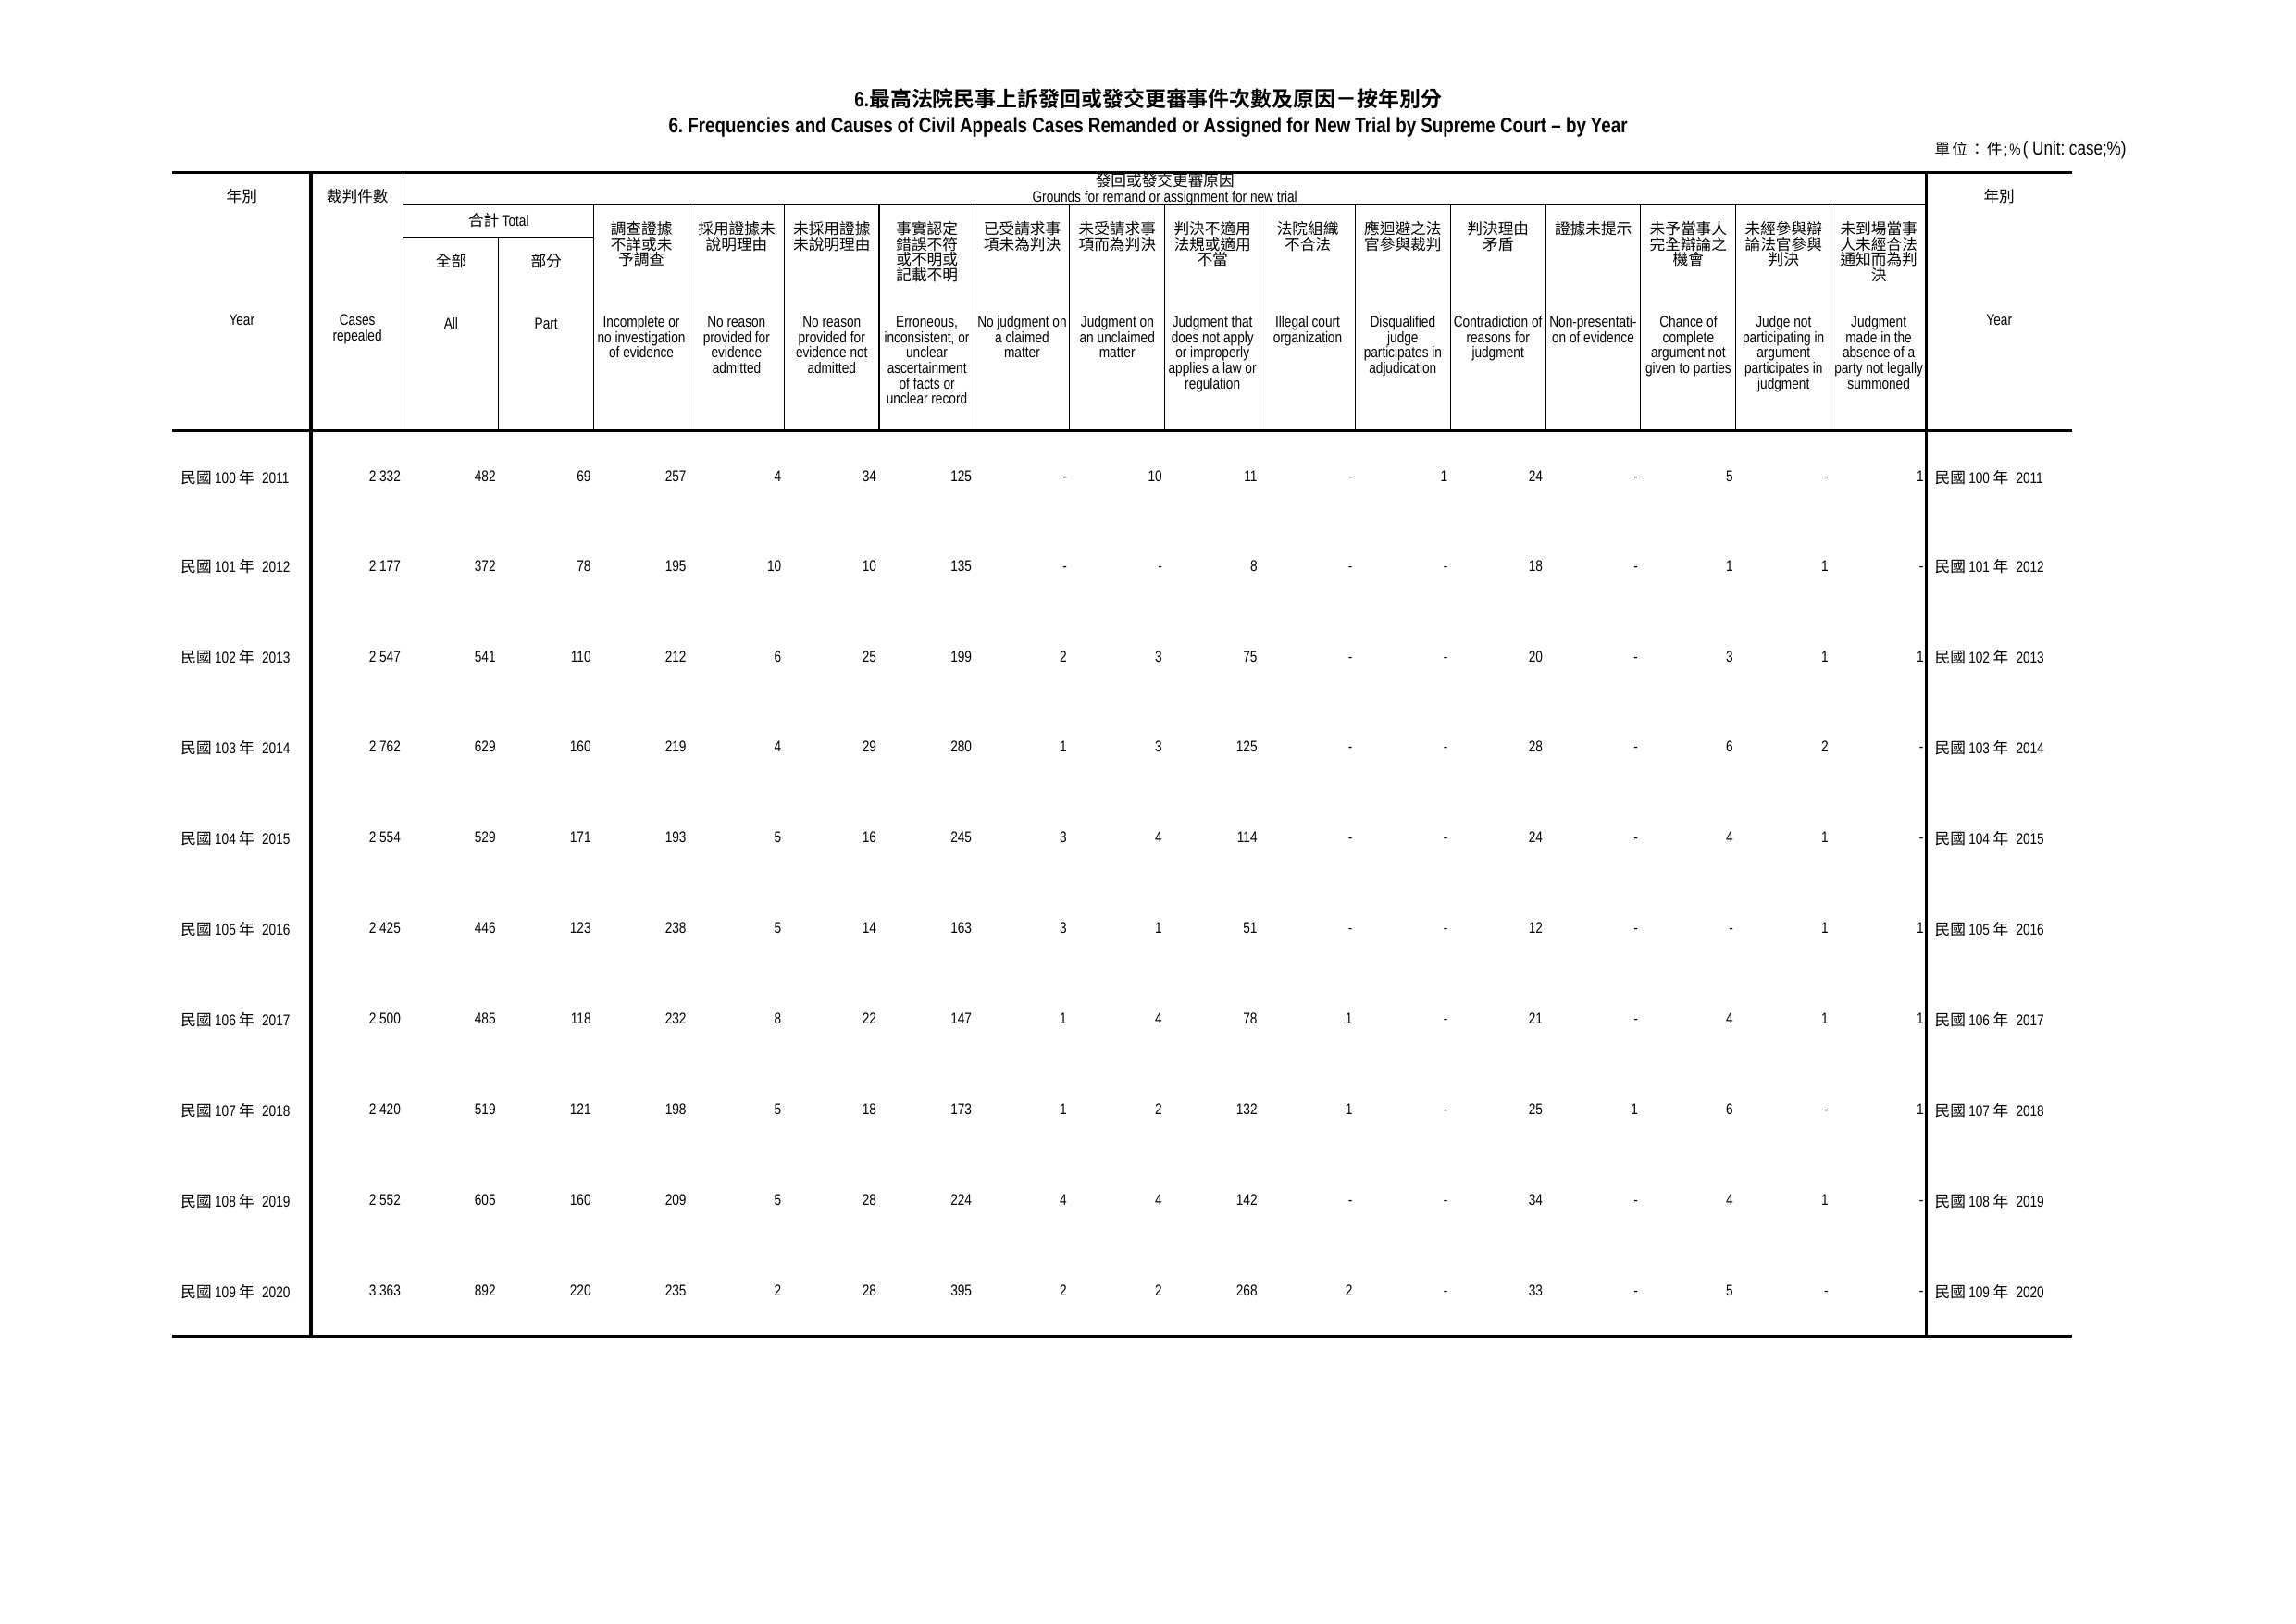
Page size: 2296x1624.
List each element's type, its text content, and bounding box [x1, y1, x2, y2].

table_cell 未受請求事項而為判決 Judgment on an unclaimed matter [1070, 205, 1164, 429]
table_cell 395 [879, 1245, 974, 1335]
table_cell - [1545, 883, 1641, 973]
table_cell 2 [689, 1245, 784, 1335]
table_cell 5 [1641, 432, 1736, 520]
table_cell 1 [1831, 1064, 1925, 1154]
table_cell 142 [1165, 1155, 1260, 1245]
table_cell - [1831, 792, 1925, 883]
table_cell 1 [1260, 1064, 1355, 1154]
table_header 發回或發交更審原因 Grounds for remand or assignment for new trial [403, 174, 1925, 204]
table_cell 1 [1355, 432, 1450, 520]
table_cell 2 420 [313, 1064, 403, 1154]
table_cell 3 [1641, 611, 1736, 701]
table_cell 245 [879, 792, 974, 883]
table_cell 2 547 [313, 611, 403, 701]
table_cell - [1545, 973, 1641, 1063]
table_cell 6 [1641, 1064, 1736, 1154]
table_cell 1 [1831, 432, 1925, 520]
table_cell 173 [879, 1064, 974, 1154]
table_cell 未予當事人完全辯論之機會 Chance of complete argument not given to parties [1641, 205, 1735, 429]
table_cell 519 [403, 1064, 498, 1154]
table_cell 78 [499, 520, 593, 611]
table_cell 1 [1736, 1155, 1831, 1245]
table_cell 121 [499, 1064, 593, 1154]
table_cell - [1355, 792, 1450, 883]
table_cell 5 [689, 883, 784, 973]
table_cell 4 [974, 1155, 1070, 1245]
table_cell 235 [593, 1245, 689, 1335]
table_cell 5 [689, 1155, 784, 1245]
table_cell 6 [689, 611, 784, 701]
table_cell - [1260, 701, 1355, 792]
table_cell - [1260, 883, 1355, 973]
table_cell 482 [403, 432, 498, 520]
table_cell - [1355, 1245, 1450, 1335]
table_cell 135 [879, 520, 974, 611]
table_cell 3 [974, 792, 1070, 883]
table_cell 160 [499, 1155, 593, 1245]
table_cell 判決不適用法規或適用不當 Judgment that does not apply or improperly applies a law or regulation [1165, 205, 1260, 429]
table_cell 民國100年 2011 [172, 432, 309, 520]
table_cell 69 [499, 432, 593, 520]
table_cell 2 552 [313, 1155, 403, 1245]
table_cell 應迴避之法 官參與裁判 Disqualified judge participates in adjudication [1356, 205, 1450, 429]
table_cell 2 [1260, 1245, 1355, 1335]
table_cell 125 [1165, 701, 1260, 792]
table_cell 29 [784, 701, 879, 792]
table_cell 280 [879, 701, 974, 792]
table_cell 28 [784, 1245, 879, 1335]
table_cell 372 [403, 520, 498, 611]
table_cell 160 [499, 701, 593, 792]
table_cell 2 332 [313, 432, 403, 520]
table_cell 1 [1831, 973, 1925, 1063]
table_cell 2 177 [313, 520, 403, 611]
table_cell 未採用證據未說明理由 No reason provided for evidence not admitted [785, 205, 878, 429]
table_cell 75 [1165, 611, 1260, 701]
table_cell 8 [689, 973, 784, 1063]
table_cell 16 [784, 792, 879, 883]
table_cell 民國109年 2020 [172, 1245, 309, 1335]
table_cell 民國104年 2015 [1928, 792, 2071, 883]
table_cell 529 [403, 792, 498, 883]
table_cell 全部 All [403, 238, 498, 429]
table_cell 541 [403, 611, 498, 701]
table_cell 257 [593, 432, 689, 520]
table_cell 6 [1641, 701, 1736, 792]
table_cell 民國108年 2019 [172, 1155, 309, 1245]
table_cell 未到場當事人未經合法通知而為判決 Judgment made in the absence of a party not legally summoned [1831, 205, 1925, 429]
table_cell 5 [689, 792, 784, 883]
table_cell 民國103年 2014 [1928, 701, 2071, 792]
table_cell 民國106年 2017 [172, 973, 309, 1063]
table_cell - [1355, 611, 1450, 701]
table_cell 51 [1165, 883, 1260, 973]
table_cell 8 [1165, 520, 1260, 611]
table_cell 125 [879, 432, 974, 520]
table_cell 18 [1450, 520, 1545, 611]
table_cell 4 [1070, 1155, 1164, 1245]
table_cell - [1260, 1155, 1355, 1245]
table_cell 1 [1736, 973, 1831, 1063]
table_cell - [1736, 1245, 1831, 1335]
table_cell - [1545, 611, 1641, 701]
table_cell 2 762 [313, 701, 403, 792]
table_cell 1 [1831, 611, 1925, 701]
table_cell 4 [1641, 973, 1736, 1063]
table_cell 110 [499, 611, 593, 701]
table_cell 未經參與辯論法官參與判決 Judge not participating in argument participates in judgment [1736, 205, 1831, 429]
table_cell 5 [689, 1064, 784, 1154]
table_cell - [1260, 611, 1355, 701]
table_cell - [1545, 1245, 1641, 1335]
table_cell 28 [784, 1155, 879, 1245]
table_cell 33 [1450, 1245, 1545, 1335]
table_cell - [1355, 1155, 1450, 1245]
table_cell 已受請求事項未為判決 No judgment on a claimed matter [974, 205, 1069, 429]
table_cell 199 [879, 611, 974, 701]
table_cell 2 [974, 611, 1070, 701]
table_cell 485 [403, 973, 498, 1063]
table_cell 20 [1450, 611, 1545, 701]
table_cell - [1831, 1155, 1925, 1245]
text 單位：件;%( Unit: case;%) [169, 137, 2126, 159]
table_cell 民國102年 2013 [1928, 611, 2071, 701]
table_cell 合計Total [403, 205, 593, 237]
table_cell 171 [499, 792, 593, 883]
table_cell 民國100年 2011 [1928, 432, 2071, 520]
table_cell 2 [1736, 701, 1831, 792]
table_cell 民國102年 2013 [172, 611, 309, 701]
table_cell 判決理由 矛盾 Contradiction of reasons for judgment [1451, 205, 1545, 429]
table_cell - [1355, 973, 1450, 1063]
table_cell 調查證據 不詳或未 予調查 Incomplete or no investigation of evidence [594, 205, 689, 429]
table_cell 2 554 [313, 792, 403, 883]
table_cell - [1355, 883, 1450, 973]
table_cell 部分 Part [499, 238, 593, 429]
table_cell 3 [974, 883, 1070, 973]
table_cell 18 [784, 1064, 879, 1154]
table_cell 892 [403, 1245, 498, 1335]
table_cell 1 [974, 701, 1070, 792]
table_cell 629 [403, 701, 498, 792]
table_cell 12 [1450, 883, 1545, 973]
table_cell 10 [689, 520, 784, 611]
table_cell 證據未提示 Non-presentati-on of evidence [1546, 205, 1640, 429]
table_cell 195 [593, 520, 689, 611]
table_cell 3 [1070, 611, 1164, 701]
table_header 裁判件數 Cases repealed [313, 174, 403, 429]
table_cell 事實認定 錯誤不符 或不明或 記載不明 Erroneous, inconsistent, or unclear ascertainment of facts or unclear record [880, 205, 974, 429]
table_cell 民國101年 2012 [1928, 520, 2071, 611]
table_cell 209 [593, 1155, 689, 1245]
table_cell 民國107年 2018 [1928, 1064, 2071, 1154]
table_cell 25 [784, 611, 879, 701]
table_cell 4 [689, 432, 784, 520]
table_cell 2 [1070, 1245, 1164, 1335]
table_cell - [1831, 520, 1925, 611]
table_cell 24 [1450, 792, 1545, 883]
table_cell 238 [593, 883, 689, 973]
table_cell 民國103年 2014 [172, 701, 309, 792]
table_cell 24 [1450, 432, 1545, 520]
table_cell 民國106年 2017 [1928, 973, 2071, 1063]
table_cell 民國105年 2016 [172, 883, 309, 973]
table_cell 193 [593, 792, 689, 883]
table_cell - [1736, 1064, 1831, 1154]
table_cell - [1260, 792, 1355, 883]
table_cell 4 [1070, 973, 1164, 1063]
table_cell 2 [974, 1245, 1070, 1335]
table_cell 198 [593, 1064, 689, 1154]
table_cell 11 [1165, 432, 1260, 520]
table_cell 220 [499, 1245, 593, 1335]
text 6.最高法院民事上訴發回或發交更審事件次數及原因－按年別分 [169, 82, 2126, 113]
table_cell 3 363 [313, 1245, 403, 1335]
table_cell 22 [784, 973, 879, 1063]
table_cell - [1355, 1064, 1450, 1154]
table_cell 民國107年 2018 [172, 1064, 309, 1154]
table_cell - [1070, 520, 1164, 611]
table_cell 1 [974, 1064, 1070, 1154]
table_cell 1 [974, 973, 1070, 1063]
table_cell 132 [1165, 1064, 1260, 1154]
table_cell 224 [879, 1155, 974, 1245]
table_cell - [1545, 432, 1641, 520]
table_cell 268 [1165, 1245, 1260, 1335]
table_cell - [1260, 520, 1355, 611]
table_cell - [1831, 701, 1925, 792]
table_cell 1 [1070, 883, 1164, 973]
table_cell 219 [593, 701, 689, 792]
table_cell 民國108年 2019 [1928, 1155, 2071, 1245]
table_cell 1 [1736, 520, 1831, 611]
table_cell 4 [1641, 1155, 1736, 1245]
table_cell - [1831, 1245, 1925, 1335]
text 6. Frequencies and Causes of Civil Appeals Cases Remanded or Assigned for New Trial by Supreme Court – by Year [169, 113, 2126, 137]
table_cell - [1545, 701, 1641, 792]
table_cell 118 [499, 973, 593, 1063]
table_cell 3 [1070, 701, 1164, 792]
table_cell - [1355, 520, 1450, 611]
table_cell 2 [1070, 1064, 1164, 1154]
table_cell 4 [689, 701, 784, 792]
table_cell 10 [1070, 432, 1164, 520]
table_cell 1 [1545, 1064, 1641, 1154]
table_cell 1 [1260, 973, 1355, 1063]
table_cell - [1545, 792, 1641, 883]
table_cell 1 [1736, 792, 1831, 883]
table_header 年別 Year [172, 174, 309, 429]
table_cell 民國104年 2015 [172, 792, 309, 883]
table_cell 1 [1736, 883, 1831, 973]
table_cell - [1545, 1155, 1641, 1245]
table_cell 5 [1641, 1245, 1736, 1335]
table_cell 25 [1450, 1064, 1545, 1154]
table_cell 232 [593, 973, 689, 1063]
table_cell 21 [1450, 973, 1545, 1063]
table_cell 民國105年 2016 [1928, 883, 2071, 973]
table_cell 34 [1450, 1155, 1545, 1245]
table_cell - [974, 432, 1070, 520]
table_cell 2 425 [313, 883, 403, 973]
table_cell 2 500 [313, 973, 403, 1063]
table_cell - [974, 520, 1070, 611]
table_cell 78 [1165, 973, 1260, 1063]
table_cell 1 [1641, 520, 1736, 611]
table_cell 212 [593, 611, 689, 701]
table_cell 446 [403, 883, 498, 973]
table_cell 605 [403, 1155, 498, 1245]
table_cell 4 [1641, 792, 1736, 883]
table_cell 法院組織 不合法 Illegal court organization [1260, 205, 1355, 429]
table_cell 10 [784, 520, 879, 611]
table_cell - [1545, 520, 1641, 611]
table_cell 1 [1831, 883, 1925, 973]
table_cell 民國109年 2020 [1928, 1245, 2071, 1335]
table_cell 4 [1070, 792, 1164, 883]
table_cell 34 [784, 432, 879, 520]
table_cell - [1260, 432, 1355, 520]
table_cell 123 [499, 883, 593, 973]
table_cell - [1736, 432, 1831, 520]
table_cell 28 [1450, 701, 1545, 792]
table_cell - [1355, 701, 1450, 792]
table_cell 114 [1165, 792, 1260, 883]
table_cell 民國101年 2012 [172, 520, 309, 611]
table_cell - [1641, 883, 1736, 973]
table_header 年別 Year [1928, 174, 2071, 429]
table_cell 1 [1736, 611, 1831, 701]
table_cell 147 [879, 973, 974, 1063]
table_cell 採用證據未說明理由 No reason provided for evidence admitted [689, 205, 784, 429]
table_cell 14 [784, 883, 879, 973]
table_cell 163 [879, 883, 974, 973]
